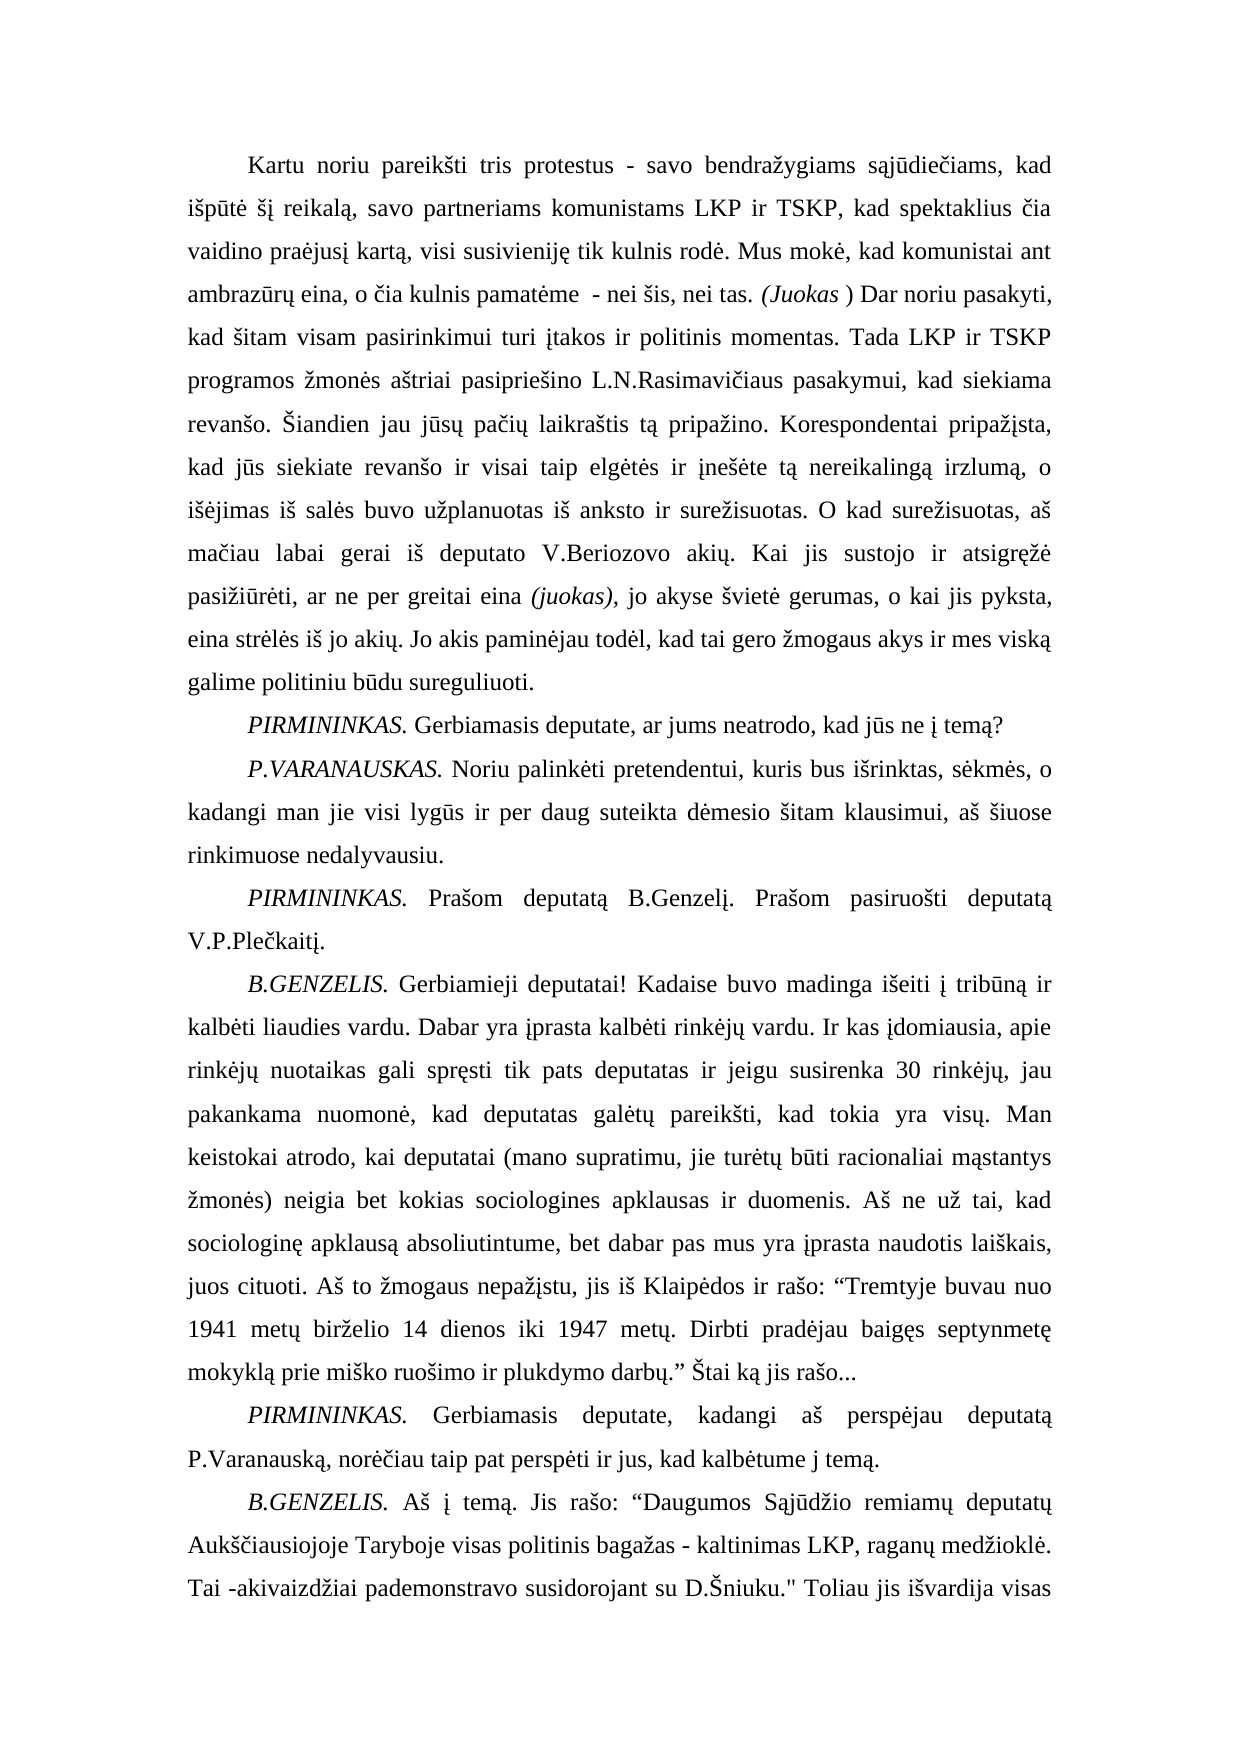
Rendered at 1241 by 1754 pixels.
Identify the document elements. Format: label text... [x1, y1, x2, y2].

text Kartu noriu pareikšti tris protestus - savo bendražygiams sąjūdiečiams, kad išpūtė šį reikalą, savo partneriams komunistams LKP ir TSKP, kad spektaklius čia vaidino praėjusį kartą, visi susivieniję tik kulnis rodė. Mus mokė, kad komunistai ant ambrazūrų eina, o čia kulnis pamatėme - nei šis, nei tas. (Juokas ) Dar noriu pasakyti, kad šitam visam pasirinkimui turi įtakos ir politinis momentas. Tada LKP ir TSKP programos žmonės aštriai pasipriešino L.N.Rasimavičiaus pasakymui, kad siekiama revanšo. Šiandien jau jūsų pačių laikraštis tą pripažino. Korespondentai pripažįsta, kad jūs siekiate revanšo ir visai taip elgėtės ir įnešėte tą nereikalingą irzlumą, o išėjimas iš salės buvo užplanuotas iš anksto ir surežisuotas. O kad surežisuotas, aš mačiau labai gerai iš deputato V.Beriozovo akių. Kai jis sustojo ir atsigręžė pasižiūrėti, ar ne per greitai eina (juokas), jo akyse švietė gerumas, o kai jis pyksta, eina strėlės iš jo akių. Jo akis paminėjau todėl, kad tai gero žmogaus akys ir mes viską galime politiniu būdu sureguliuoti. [187, 150, 1053, 696]
text PIRMININKAS. Gerbiamasis deputate, ar jums neatrodo, kad jūs ne į temą? [187, 711, 1053, 739]
text PIRMININKAS. Gerbiamasis deputate, kadangi aš perspėjau deputatą P.Varanauską, norėčiau taip pat perspėti ir jus, kad kalbėtume j temą. [187, 1401, 1053, 1472]
text P.VARANAUSKAS. Noriu palinkėti pretendentui, kuris bus išrinktas, sėkmės, o kadangi man jie visi lygūs ir per daug suteikta dėmesio šitam klausimui, aš šiuose rinkimuose nedalyvausiu. [187, 754, 1053, 869]
text B.GENZELIS. Aš į temą. Jis rašo: “Daugumos Sąjūdžio remiamų deputatų Aukščiausiojoje Taryboje visas politinis bagažas - kaltinimas LKP, raganų medžioklė. Tai -akivaizdžiai pademonstravo susidorojant su D.Šniuku." Toliau jis išvardija visas [187, 1487, 1053, 1602]
text B.GENZELIS. Gerbiamieji deputatai! Kadaise buvo madinga išeiti į tribūną ir kalbėti liaudies vardu. Dabar yra įprasta kalbėti rinkėjų vardu. Ir kas įdomiausia, apie rinkėjų nuotaikas gali spręsti tik pats deputatas ir jeigu susirenka 30 rinkėjų, jau pakankama nuomonė, kad deputatas galėtų pareikšti, kad tokia yra visų. Man keistokai atrodo, kai deputatai (mano supratimu, jie turėtų būti racionaliai mąstantys žmonės) neigia bet kokias sociologines apklausas ir duomenis. Aš ne už tai, kad sociologinę apklausą absoliutintume, bet dabar pas mus yra įprasta naudotis laiškais, juos cituoti. Aš to žmogaus nepažįstu, jis iš Klaipėdos ir rašo: “Tremtyje buvau nuo 1941 metų birželio 14 dienos iki 1947 metų. Dirbti pradėjau baigęs septynmetę mokyklą prie miško ruošimo ir plukdymo darbų.” Štai ką jis rašo... [187, 969, 1053, 1386]
text PIRMININKAS. Prašom deputatą B.Genzelį. Prašom pasiruošti deputatą V.P.Plečkaitį. [187, 883, 1053, 955]
